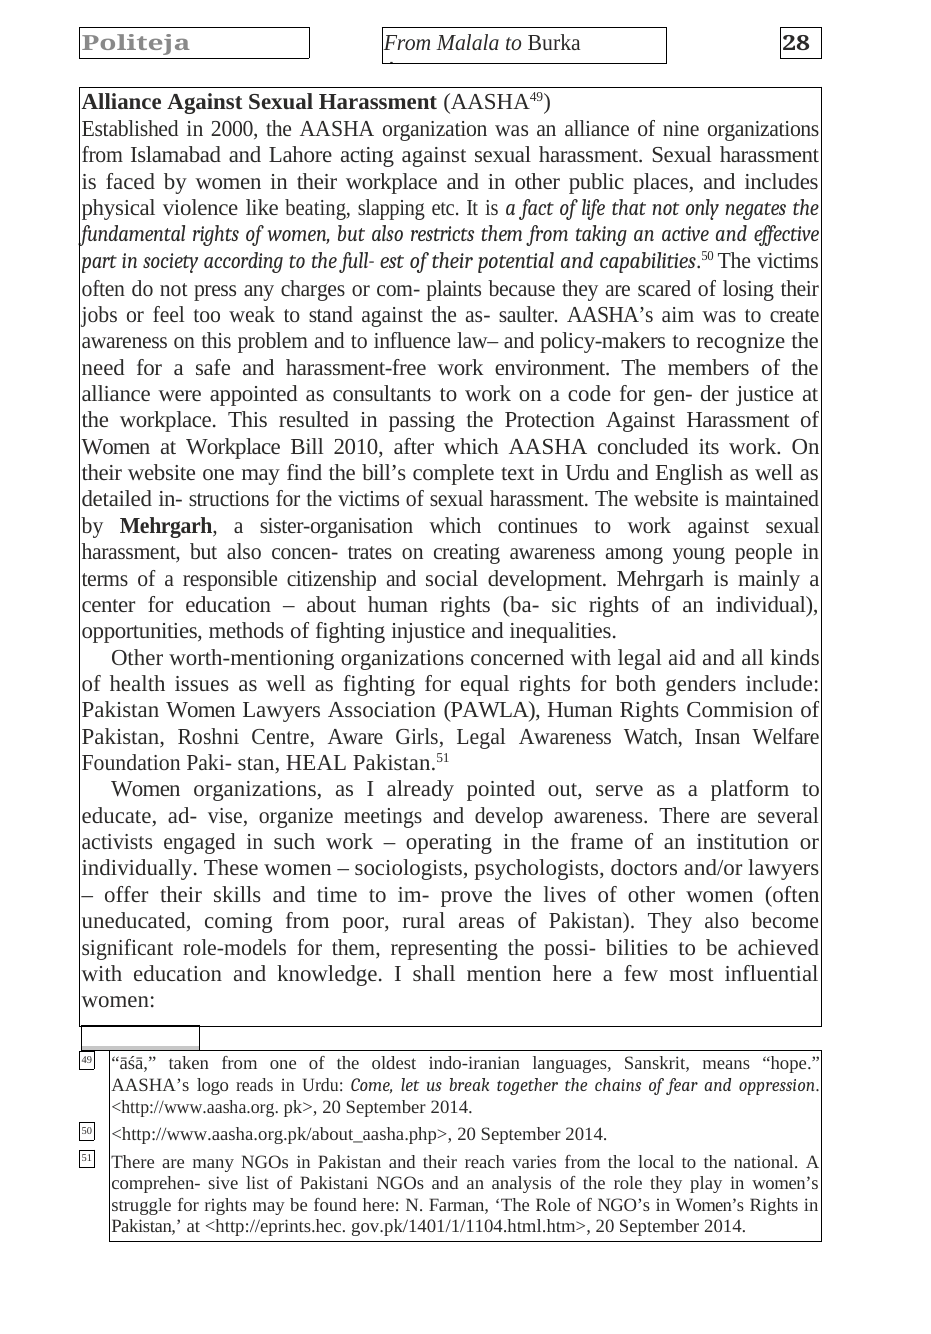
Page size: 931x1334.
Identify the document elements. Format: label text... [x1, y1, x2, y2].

text <http://www.aasha.org.pk/about_aasha.php>, 20 September 2014. [111, 1123, 821, 1145]
text Established in 2000, the AASHA organization was an alliance of nine organizations from Islamabad and Lahore acting against sexual harassment. Sexual harassment is faced by women in their workplace and in other public places, and includes physical violence like beating, slapping etc. It is a fact of life that not only negates the fundamental rights of women, but also restricts them from taking an active and effective part in society according to the full- est of their potential and capabilities.50 The victims often do not press any charges or com- plaints because they are scared of losing their jobs or feel too weak to stand against the as- saulter. AASHA’s aim was to create awareness on this problem and to influence law– and policy-makers to recognize the need for a safe and harassment-free work environment. The members of the alliance were appointed as consultants to work on a code for gen- der justice at the workplace. This resulted in passing the Protection Against Harassment of Women at Workplace Bill 2010, after which AASHA concluded its work. On their website one may find the bill’s complete text in Urdu and English as well as detailed in- structions for the victims of sexual harassment. The website is maintained by Mehrgarh, a sister-organisation which continues to work against sexual harassment, but also concen- trates on creating awareness among young people in terms of a responsible citizenship and social development. Mehrgarh is mainly a center for education – about human rights (ba- sic rights of an individual), opportunities, methods of fighting injustice and inequalities. [81, 115, 820, 644]
text From Malala to Burka Avenger… [384, 29, 666, 62]
text 50 [81, 1124, 94, 1136]
text 285 [782, 28, 821, 58]
text Other worth-mentioning organizations concerned with legal aid and all kinds of health issues as well as fighting for equal rights for both genders include: Pakistan Women Lawyers Association (PAWLA), Human Rights Commision of Pakistan, Roshni Centre, Aware Girls, Legal Awareness Watch, Insan Welfare Foundation Paki- stan, HEAL Pakistan.51 [81, 644, 820, 775]
text Politeja 1(40)/2016 [81, 28, 309, 58]
text “āśā,” taken from one of the oldest indo-iranian languages, Sanskrit, means “hope.” AASHA’s logo reads in Urdu: Come, let us break together the chains of fear and oppression. <http://www.aasha.org. pk>, 20 September 2014. [111, 1052, 820, 1117]
text Women organizations, as I already pointed out, serve as a platform to educate, ad- vise, organize meetings and develop awareness. There are several activists engaged in such work – operating in the frame of an institution or individually. These women – sociologists, psychologists, doctors and/or lawyers – offer their skills and time to im- prove the lives of other women (often uneducated, coming from poor, rural areas of Pakistan). They also become significant role-models for them, representing the possi- bilities to be achieved with education and knowledge. I shall mention here a few most influential women: [81, 775, 819, 1013]
text Alliance Against Sexual Harassment (AASHA49) [81, 88, 821, 115]
text 51 [81, 1152, 94, 1164]
text 49 [81, 1053, 94, 1066]
text There are many NGOs in Pakistan and their reach varies from the local to the national. A comprehen- sive list of Pakistani NGOs and an analysis of the role they play in women’s struggle for rights may be found here: N. Farman, ‘The Role of NGO’s in Women’s Rights in Pakistan,’ at <http://eprints.hec. gov.pk/1401/1/1104.html.htm>, 20 September 2014. [111, 1151, 820, 1237]
